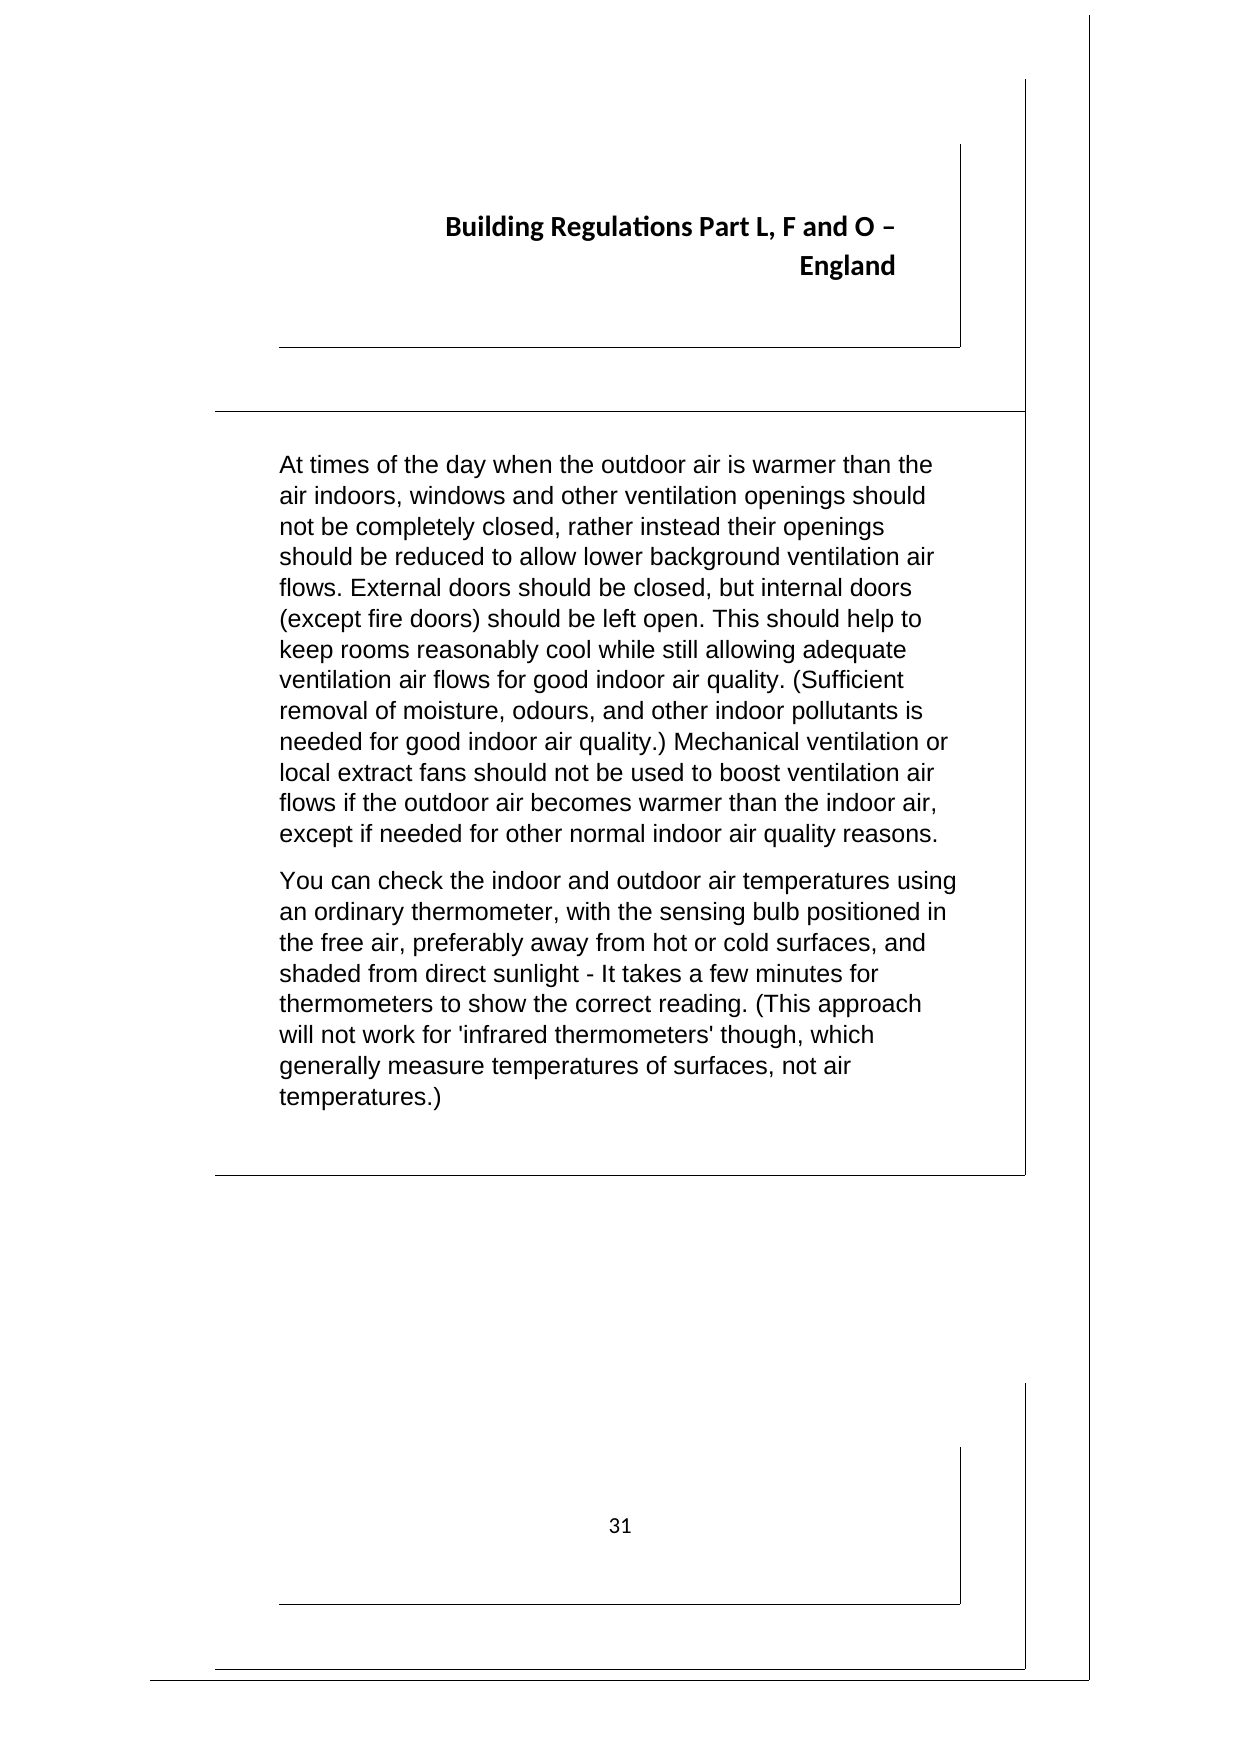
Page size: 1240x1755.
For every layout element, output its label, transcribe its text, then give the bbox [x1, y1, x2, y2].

text At times of the day when the outdoor air is warmer than the air indoors, windows and other ventilation openings should not be completely closed, rather instead their openings should be reduced to allow lower background ventilation air flows. External doors should be closed, but internal doors (except fire doors) should be left open. This should help to keep rooms reasonably cool while still allowing adequate ventilation air flows for good indoor air quality. (Sufficient removal of moisture, odours, and other indoor pollutants is needed for good indoor air quality.) Mechanical ventilation or local extract fans should not be used to boost ventilation air flows if the outdoor air becomes warmer than the indoor air, except if needed for other normal indoor air quality reasons. [214, 386, 1025, 802]
text You can check the indoor and outdoor air temperatures using an ordinary thermometer, with the sensing bulb positioned in the free air, preferably away from hot or cold surfaces, and shaded from direct sunlight - It takes a few minutes for thermometers to show the correct reading. (This approach will not work for 'infrared thermometers' though, which generally measure temperatures of surfaces, not air temperatures.) [214, 802, 1025, 1175]
